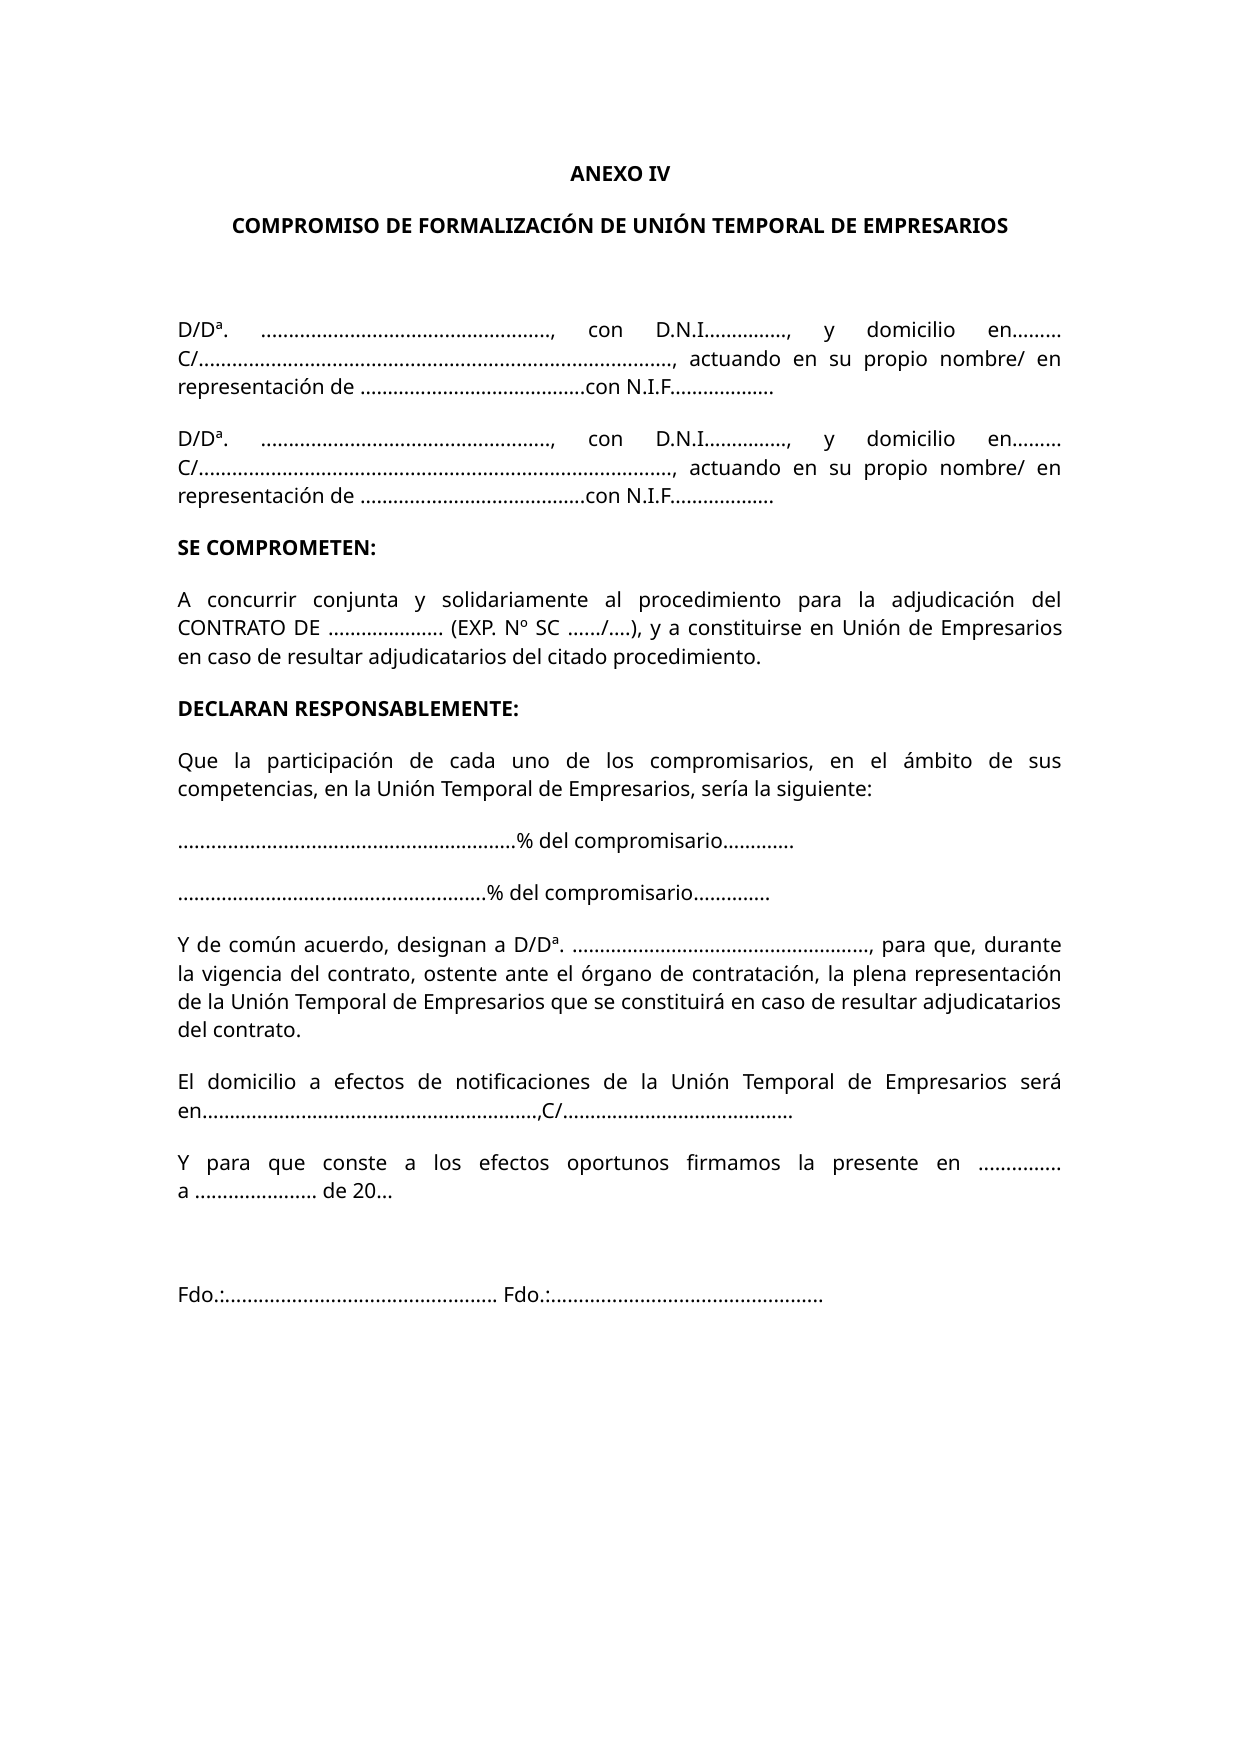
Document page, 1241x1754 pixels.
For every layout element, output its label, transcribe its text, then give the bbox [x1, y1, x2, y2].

text D/Dª. ...................................................., con D.N.I……………, y domicilio en………C/....................................................................................., actuando en su propio nombre/ en representación de …………………………………..con N.I.F………………. [177, 424, 1063, 509]
text SE COMPROMETEN: [177, 533, 1063, 561]
text Que la participación de cada uno de los compromisarios, en el ámbito de sus competencias, en la Unión Temporal de Empresarios, sería la siguiente: [177, 746, 1063, 803]
text ANEXO IV [177, 159, 1063, 188]
text COMPROMISO DE FORMALIZACIÓN DE UNIÓN TEMPORAL DE EMPRESARIOS [177, 211, 1063, 240]
text ………………………………....................% del compromisario………….. [177, 878, 1063, 907]
text Declaran responsablemente: [177, 694, 1063, 722]
text A concurrir conjunta y solidariamente al procedimiento para la adjudicación del CONTRATO DE ………………... (EXP. Nº SC ….../….), y a constituirse en Unión de Empresarios en caso de resultar adjudicatarios del citado procedimiento. [177, 585, 1063, 670]
text D/Dª. ...................................................., con D.N.I……………, y domicilio en………C/....................................................................................., actuando en su propio nombre/ en representación de …………………………………..con N.I.F………………. [177, 315, 1063, 401]
text Y para que conste a los efectos oportunos firmamos la presente en ............... a ...................... de 20... [177, 1148, 1063, 1205]
text El domicilio a efectos de notificaciones de la Unión Temporal de Empresarios será en…………………………………………………….,C/…………………………………… [177, 1067, 1063, 1124]
text Y de común acuerdo, designan a D/Dª. ………………………………………………, para que, durante la vigencia del contrato, ostente ante el órgano de contratación, la plena representación de la Unión Temporal de Empresarios que se constituirá en caso de resultar adjudicatarios del contrato. [177, 930, 1063, 1044]
text Fdo.:................................................. Fdo.:................................................. [177, 1280, 1063, 1309]
text ............................................……………..% del compromisario…………. [177, 826, 1063, 855]
